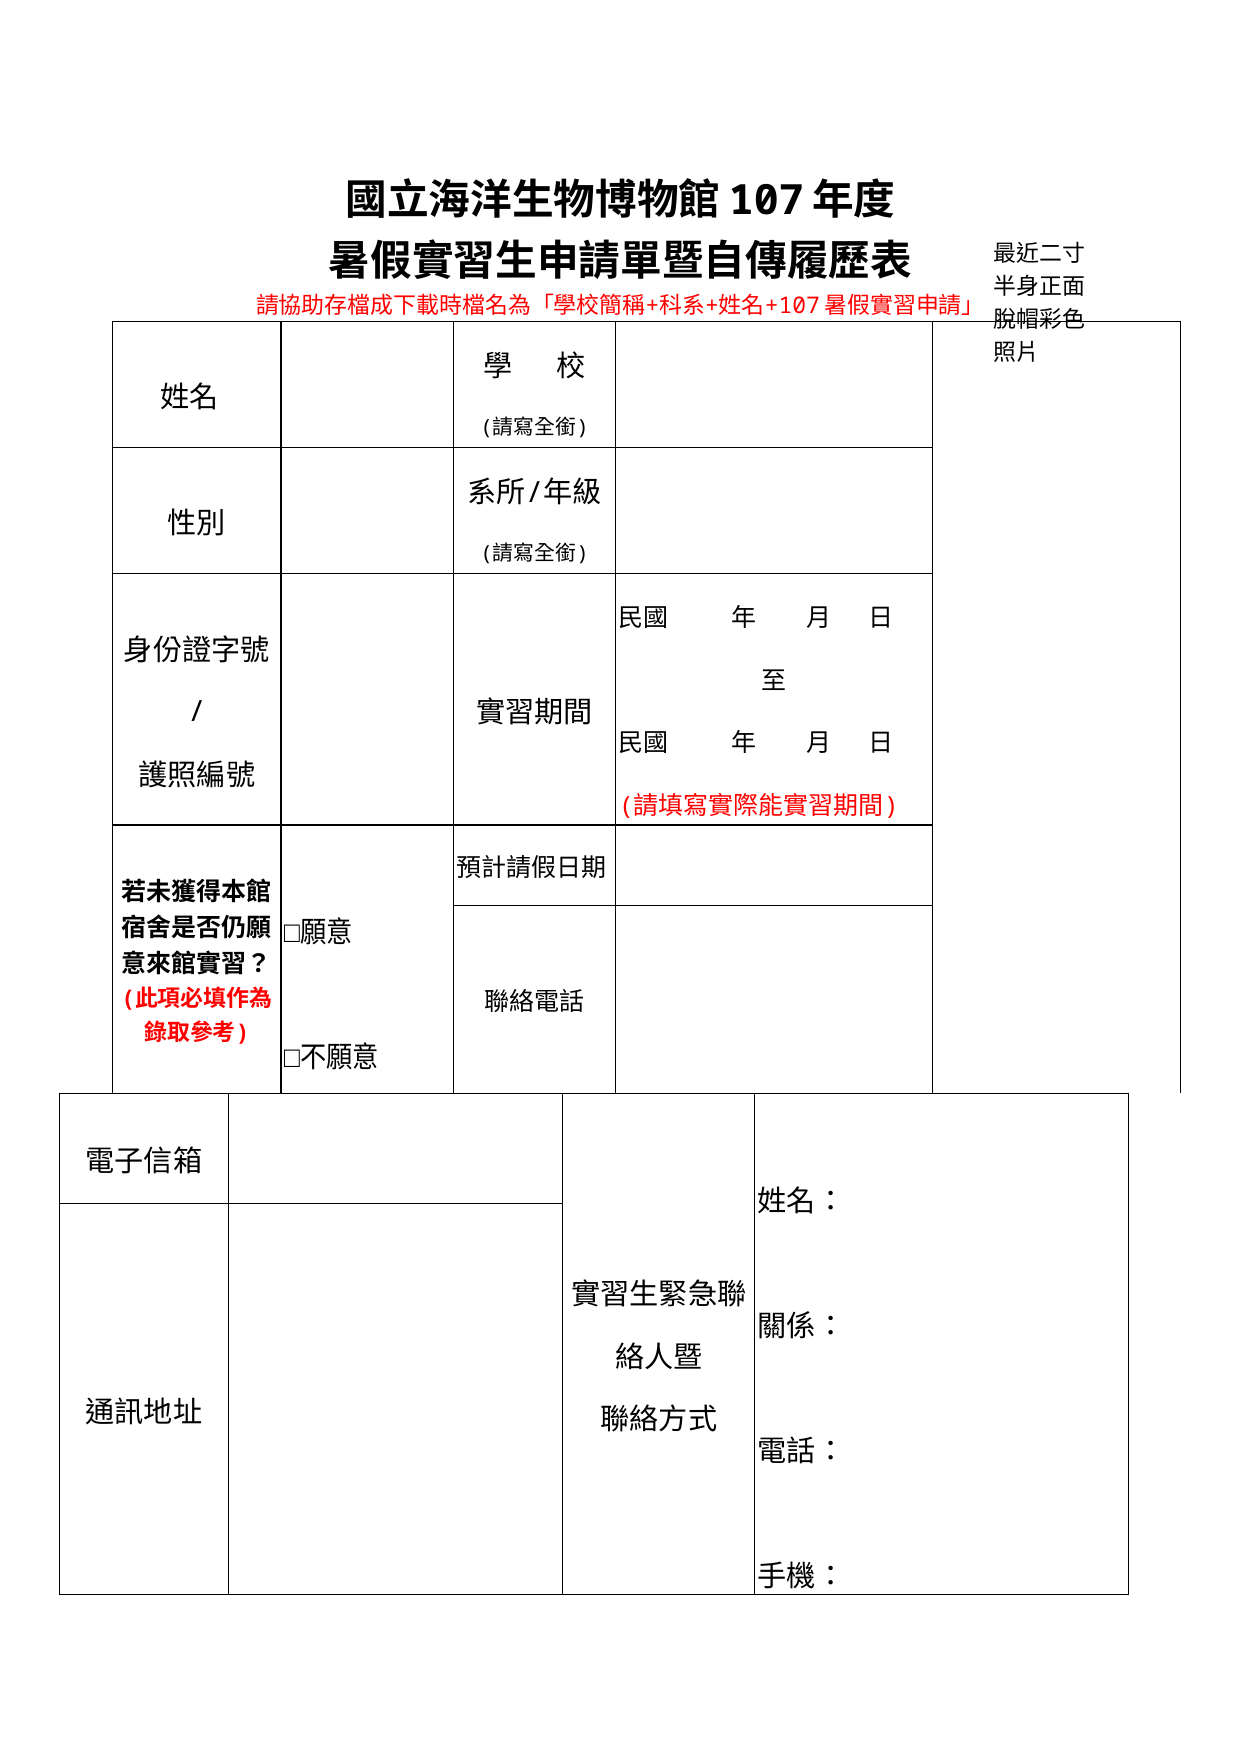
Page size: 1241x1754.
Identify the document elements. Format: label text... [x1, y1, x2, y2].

table_cell 民國 年 月 日 至 民國 年 月 日 (請填寫實際能實習期間) [616, 574, 932, 824]
table_cell 性別 [113, 448, 280, 573]
table_header [59, 321, 112, 447]
table_header [616, 322, 932, 447]
table_cell [282, 448, 453, 573]
table_cell [616, 906, 932, 1092]
table_cell [59, 447, 112, 573]
text 國立海洋生物博物館107年度 [187, 166, 1053, 227]
text 暑假實習生申請單暨自傳履歷表 [187, 227, 1053, 287]
table_cell 系所/年級 (請寫全銜) [454, 448, 615, 573]
table_cell 實習生緊急聯絡人暨 聯絡方式 [563, 1094, 754, 1594]
table_cell □願意 □不願意 [282, 826, 453, 1092]
table_cell 若未獲得本館宿舍是否仍願意來館實習？ (此項必填作為錄取參考) [113, 826, 280, 1092]
table_cell 電子信箱 [60, 1094, 228, 1203]
table_header [933, 322, 1180, 1092]
table_cell 實習期間 [454, 574, 615, 824]
table_cell 通訊地址 [60, 1204, 228, 1594]
table_cell 預計請假日期 [454, 826, 615, 905]
text 請協助存檔成下載時檔名為「學校簡稱+科系+姓名+107暑假實習申請」 [187, 287, 1053, 321]
table_header [282, 322, 453, 447]
table_cell 聯絡電話 [454, 906, 615, 1092]
table_cell [282, 574, 453, 824]
table_cell [616, 448, 932, 573]
table_cell [59, 573, 112, 824]
table_header 姓名 [113, 322, 280, 447]
table_header 學 校 (請寫全銜) [454, 322, 615, 447]
table_cell 姓名： 關係： 電話： 手機： [755, 1094, 1128, 1594]
table_cell 身份證字號/ 護照編號 [113, 574, 280, 824]
table_cell [1129, 1093, 1181, 1203]
table_cell [616, 826, 932, 905]
table_cell [59, 824, 112, 905]
table_cell [1129, 1203, 1181, 1594]
table_cell [59, 905, 112, 1092]
table_cell [229, 1094, 562, 1203]
table_cell [229, 1204, 562, 1594]
